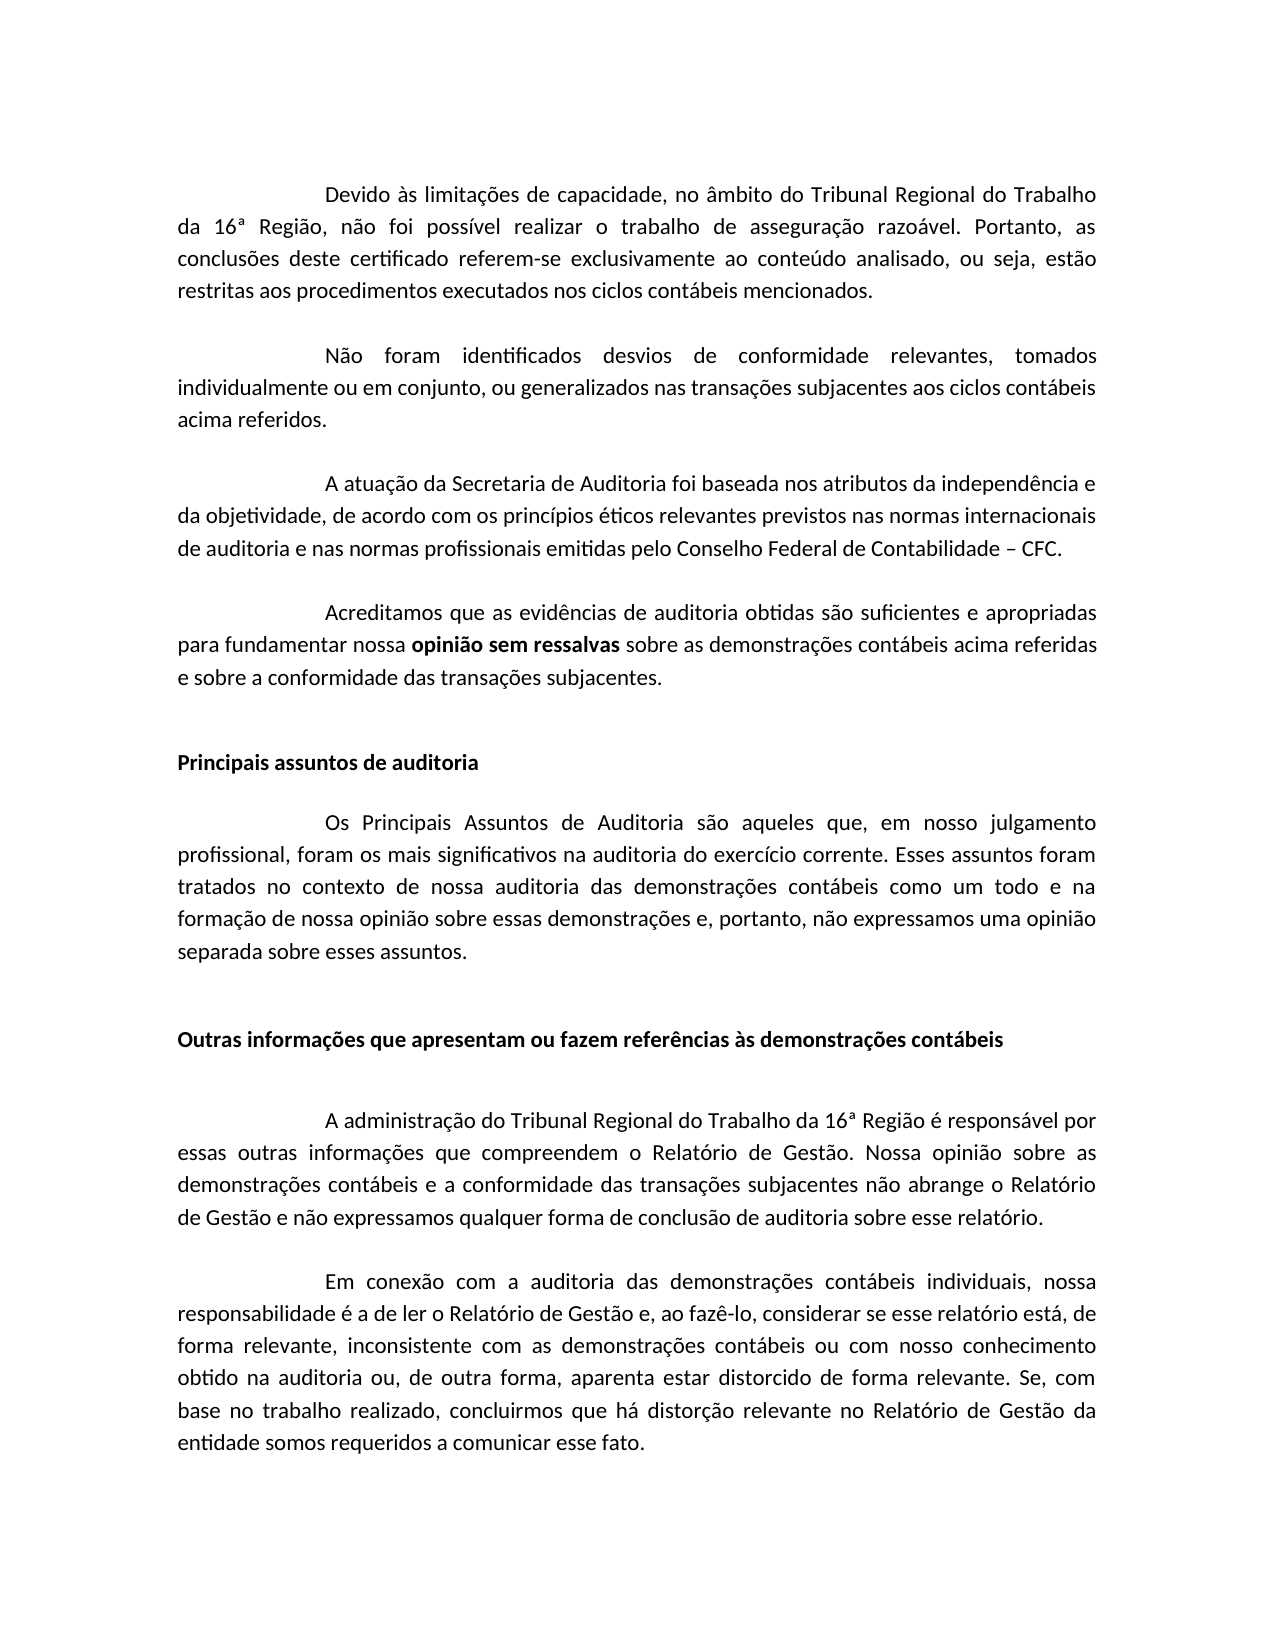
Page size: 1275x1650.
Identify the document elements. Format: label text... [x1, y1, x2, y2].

text Não foram identificados desvios de conformidade relevantes, tomados individualmente ou em conjunto, ou generalizados nas transações subjacentes aos ciclos contábeis acima referidos. [177, 341, 1098, 433]
text Devido às limitações de capacidade, no âmbito do Tribunal Regional do Trabalho da 16ª Região, não foi possível realizar o trabalho de asseguração razoável. Portanto, as conclusões deste certificado referem-se exclusivamente ao conteúdo analisado, ou seja, estão restritas aos procedimentos executados nos ciclos contábeis mencionados. [177, 180, 1098, 304]
text A atuação da Secretaria de Auditoria foi baseada nos atributos da independência e da objetividade, de acordo com os princípios éticos relevantes previstos nas normas internacionais de auditoria e nas normas profissionais emitidas pelo Conselho Federal de Contabilidade – CFC. [177, 469, 1098, 562]
text Outras informações que apresentam ou fazem referências às demonstrações contábeis [177, 1025, 1098, 1053]
text Os Principais Assuntos de Auditoria são aqueles que, em nosso julgamento profissional, foram os mais significativos na auditoria do exercício corrente. Esses assuntos foram tratados no contexto de nossa auditoria das demonstrações contábeis como um todo e na formação de nossa opinião sobre essas demonstrações e, portanto, não expressamos uma opinião separada sobre esses assuntos. [177, 808, 1098, 965]
text Principais assuntos de auditoria [177, 748, 1098, 776]
text Acreditamos que as evidências de auditoria obtidas são suficientes e apropriadas para fundamentar nossa opinião sem ressalvas sobre as demonstrações contábeis acima referidas e sobre a conformidade das transações subjacentes. [177, 598, 1098, 691]
text A administração do Tribunal Regional do Trabalho da 16ª Região é responsável por essas outras informações que compreendem o Relatório de Gestão. Nossa opinião sobre as demonstrações contábeis e a conformidade das transações subjacentes não abrange o Relatório de Gestão e não expressamos qualquer forma de conclusão de auditoria sobre esse relatório. [177, 1106, 1098, 1231]
text Em conexão com a auditoria das demonstrações contábeis individuais, nossa responsabilidade é a de ler o Relatório de Gestão e, ao fazê-lo, considerar se esse relatório está, de forma relevante, inconsistente com as demonstrações contábeis ou com nosso conhecimento obtido na auditoria ou, de outra forma, aparenta estar distorcido de forma relevante. Se, com base no trabalho realizado, concluirmos que há distorção relevante no Relatório de Gestão da entidade somos requeridos a comunicar esse fato. [177, 1267, 1098, 1456]
